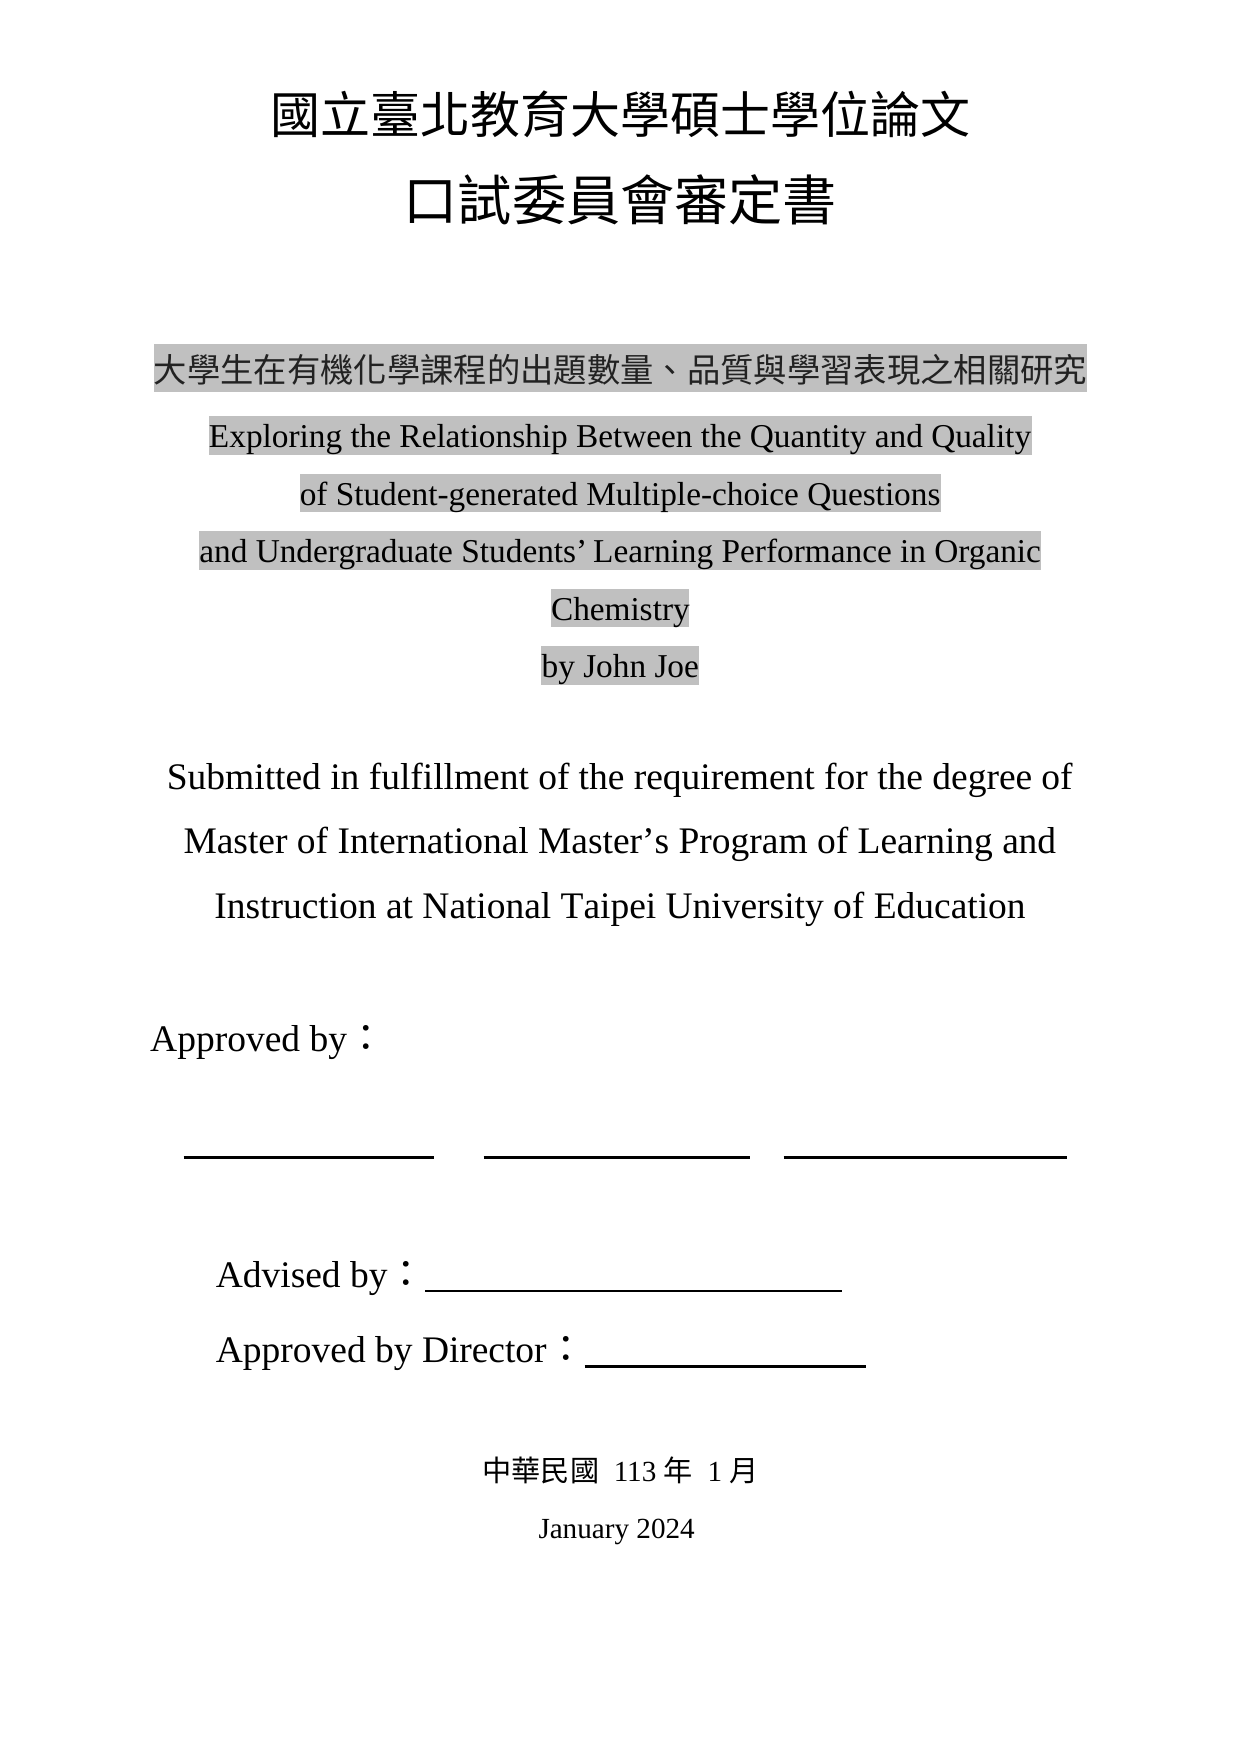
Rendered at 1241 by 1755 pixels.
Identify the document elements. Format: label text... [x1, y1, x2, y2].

text 國立臺北教育大學碩士學位論文 [150, 75, 1090, 147]
text and Undergraduate Students’ Learning Performance in Organic Chemistry [150, 531, 1090, 627]
text January 2024 [150, 1511, 1090, 1544]
text Advised by： [150, 1243, 1032, 1298]
text 口試委員會審定書 [150, 158, 1090, 236]
text Approved by Director： [150, 1319, 1032, 1373]
text Approved by： [150, 1007, 1090, 1062]
text 大學生在有機化學課程的出題數量、品質與學習表現之相關研究 [150, 344, 1090, 392]
text 中華民國 113 年 1 月 [150, 1447, 1090, 1489]
text Submitted in fulfillment of the requirement for the degree of Master of International Master’s Program of Learning and Instruction at National Taipei University of Education [150, 754, 1090, 927]
text by John Joe [150, 646, 1090, 685]
text Exploring the Relationship Between the Quantity and Quality [150, 416, 1090, 455]
text of Student-generated Multiple-choice Questions [150, 474, 1090, 512]
